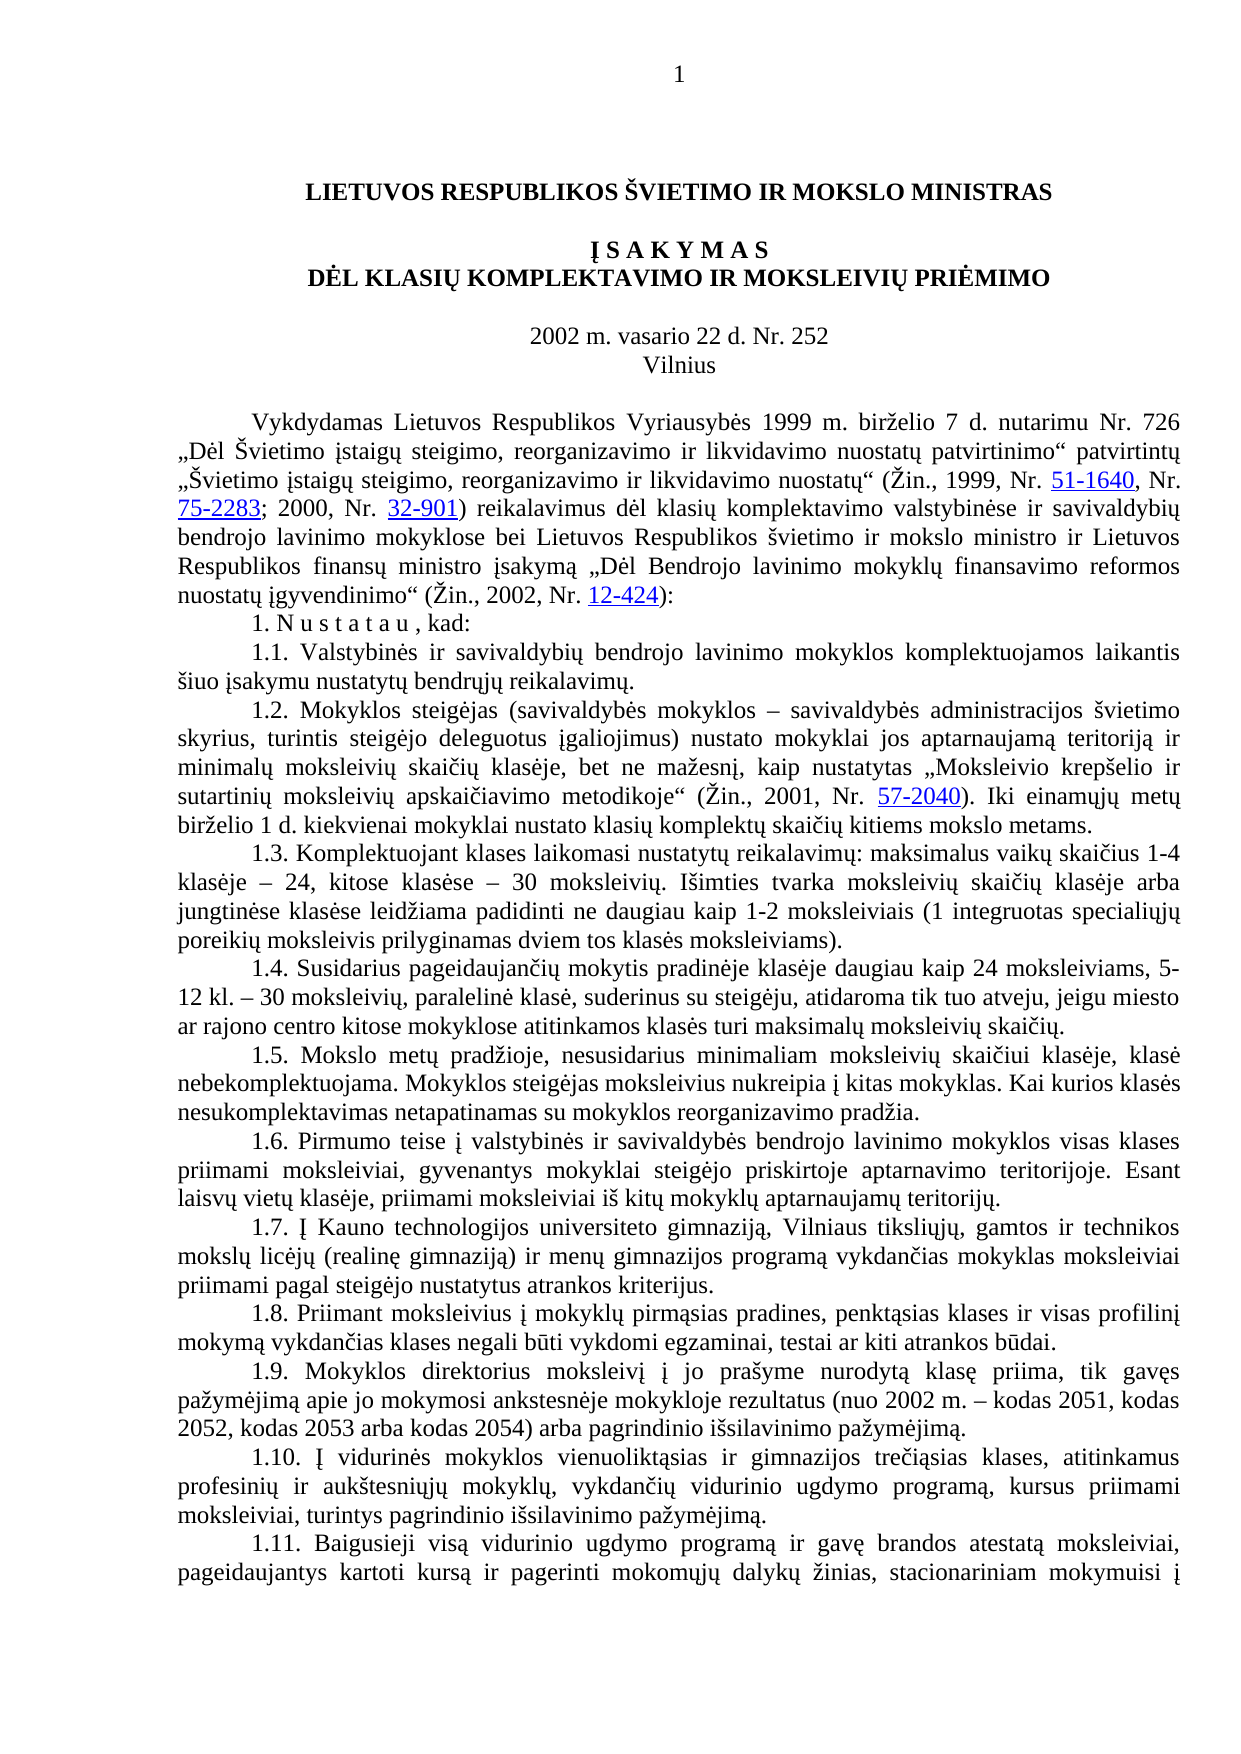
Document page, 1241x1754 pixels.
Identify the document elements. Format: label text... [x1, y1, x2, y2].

text Vykdydamas Lietuvos Respublikos Vyriausybės 1999 m. birželio 7 d. nutarimu Nr. 726 „Dėl Švietimo įstaigų steigimo, reorganizavimo ir likvidavimo nuostatų patvirtinimo“ patvirtintų „Švietimo įstaigų steigimo, reorganizavimo ir likvidavimo nuostatų“ (Žin., 1999, Nr. 51-1640, Nr. 75-2283; 2000, Nr. 32-901) reikalavimus dėl klasių komplektavimo valstybinėse ir savivaldybių bendrojo lavinimo mokyklose bei Lietuvos Respublikos švietimo ir mokslo ministro ir Lietuvos Respublikos finansų ministro įsakymą „Dėl Bendrojo lavinimo mokyklų finansavimo reformos nuostatų įgyvendinimo“ (Žin., 2002, Nr. 12-424): [177, 407, 1181, 608]
text 1.7. Į Kauno technologijos universiteto gimnaziją, Vilniaus tiksliųjų, gamtos ir technikos mokslų licėjų (realinę gimnaziją) ir menų gimnazijos programą vykdančias mokyklas moksleiviai priimami pagal steigėjo nustatytus atrankos kriterijus. [177, 1212, 1181, 1298]
text 2002 m. vasario 22 d. Nr. 252 [177, 321, 1181, 350]
text Vilnius [177, 350, 1181, 378]
text 1.11. Baigusieji visą vidurinio ugdymo programą ir gavę brandos atestatą moksleiviai, pageidaujantys kartoti kursą ir pagerinti mokomųjų dalykų žinias, stacionariniam mokymuisi į [177, 1528, 1181, 1586]
text 1. Nustatau, kad: [177, 608, 1181, 637]
text 1.9. Mokyklos direktorius moksleivį į jo prašyme nurodytą klasę priima, tik gavęs pažymėjimą apie jo mokymosi ankstesnėje mokykloje rezultatus (nuo 2002 m. – kodas 2051, kodas 2052, kodas 2053 arba kodas 2054) arba pagrindinio išsilavinimo pažymėjimą. [177, 1356, 1181, 1442]
text 1.5. Mokslo metų pradžioje, nesusidarius minimaliam moksleivių skaičiui klasėje, klasė nebekomplektuojama. Mokyklos steigėjas moksleivius nukreipia į kitas mokyklas. Kai kurios klasės nesukomplektavimas netapatinamas su mokyklos reorganizavimo pradžia. [177, 1040, 1181, 1126]
text 1.8. Priimant moksleivius į mokyklų pirmąsias pradines, penktąsias klases ir visas profilinį mokymą vykdančias klases negali būti vykdomi egzaminai, testai ar kiti atrankos būdai. [177, 1298, 1181, 1356]
text 1.6. Pirmumo teise į valstybinės ir savivaldybės bendrojo lavinimo mokyklos visas klases priimami moksleiviai, gyvenantys mokyklai steigėjo priskirtoje aptarnavimo teritorijoje. Esant laisvų vietų klasėje, priimami moksleiviai iš kitų mokyklų aptarnaujamų teritorijų. [177, 1126, 1181, 1212]
text DĖL KLASIŲ KOMPLEKTAVIMO IR MOKSLEIVIŲ PRIĖMIMO [177, 263, 1181, 292]
text 1.1. Valstybinės ir savivaldybių bendrojo lavinimo mokyklos komplektuojamos laikantis šiuo įsakymu nustatytų bendrųjų reikalavimų. [177, 637, 1181, 695]
text Į S A K Y M A S [177, 235, 1181, 263]
text LIETUVOS RESPUBLIKOS ŠVIETIMO IR MOKSLO MINISTRAS [177, 177, 1181, 206]
text 1.10. Į vidurinės mokyklos vienuoliktąsias ir gimnazijos trečiąsias klases, atitinkamus profesinių ir aukštesniųjų mokyklų, vykdančių vidurinio ugdymo programą, kursus priimami moksleiviai, turintys pagrindinio išsilavinimo pažymėjimą. [177, 1442, 1181, 1528]
text 1.3. Komplektuojant klases laikomasi nustatytų reikalavimų: maksimalus vaikų skaičius 1-4 klasėje – 24, kitose klasėse – 30 moksleivių. Išimties tvarka moksleivių skaičių klasėje arba jungtinėse klasėse leidžiama padidinti ne daugiau kaip 1-2 moksleiviais (1 integruotas specialiųjų poreikių moksleivis prilyginamas dviem tos klasės moksleiviams). [177, 838, 1181, 953]
text 1.4. Susidarius pageidaujančių mokytis pradinėje klasėje daugiau kaip 24 moksleiviams, 5-12 kl. – 30 moksleivių, paralelinė klasė, suderinus su steigėju, atidaroma tik tuo atveju, jeigu miesto ar rajono centro kitose mokyklose atitinkamos klasės turi maksimalų moksleivių skaičių. [177, 953, 1181, 1040]
text 1.2. Mokyklos steigėjas (savivaldybės mokyklos – savivaldybės administracijos švietimo skyrius, turintis steigėjo deleguotus įgaliojimus) nustato mokyklai jos aptarnaujamą teritoriją ir minimalų moksleivių skaičių klasėje, bet ne mažesnį, kaip nustatytas „Moksleivio krepšelio ir sutartinių moksleivių apskaičiavimo metodikoje“ (Žin., 2001, Nr. 57-2040). Iki einamųjų metų birželio 1 d. kiekvienai mokyklai nustato klasių komplektų skaičių kitiems mokslo metams. [177, 695, 1181, 838]
